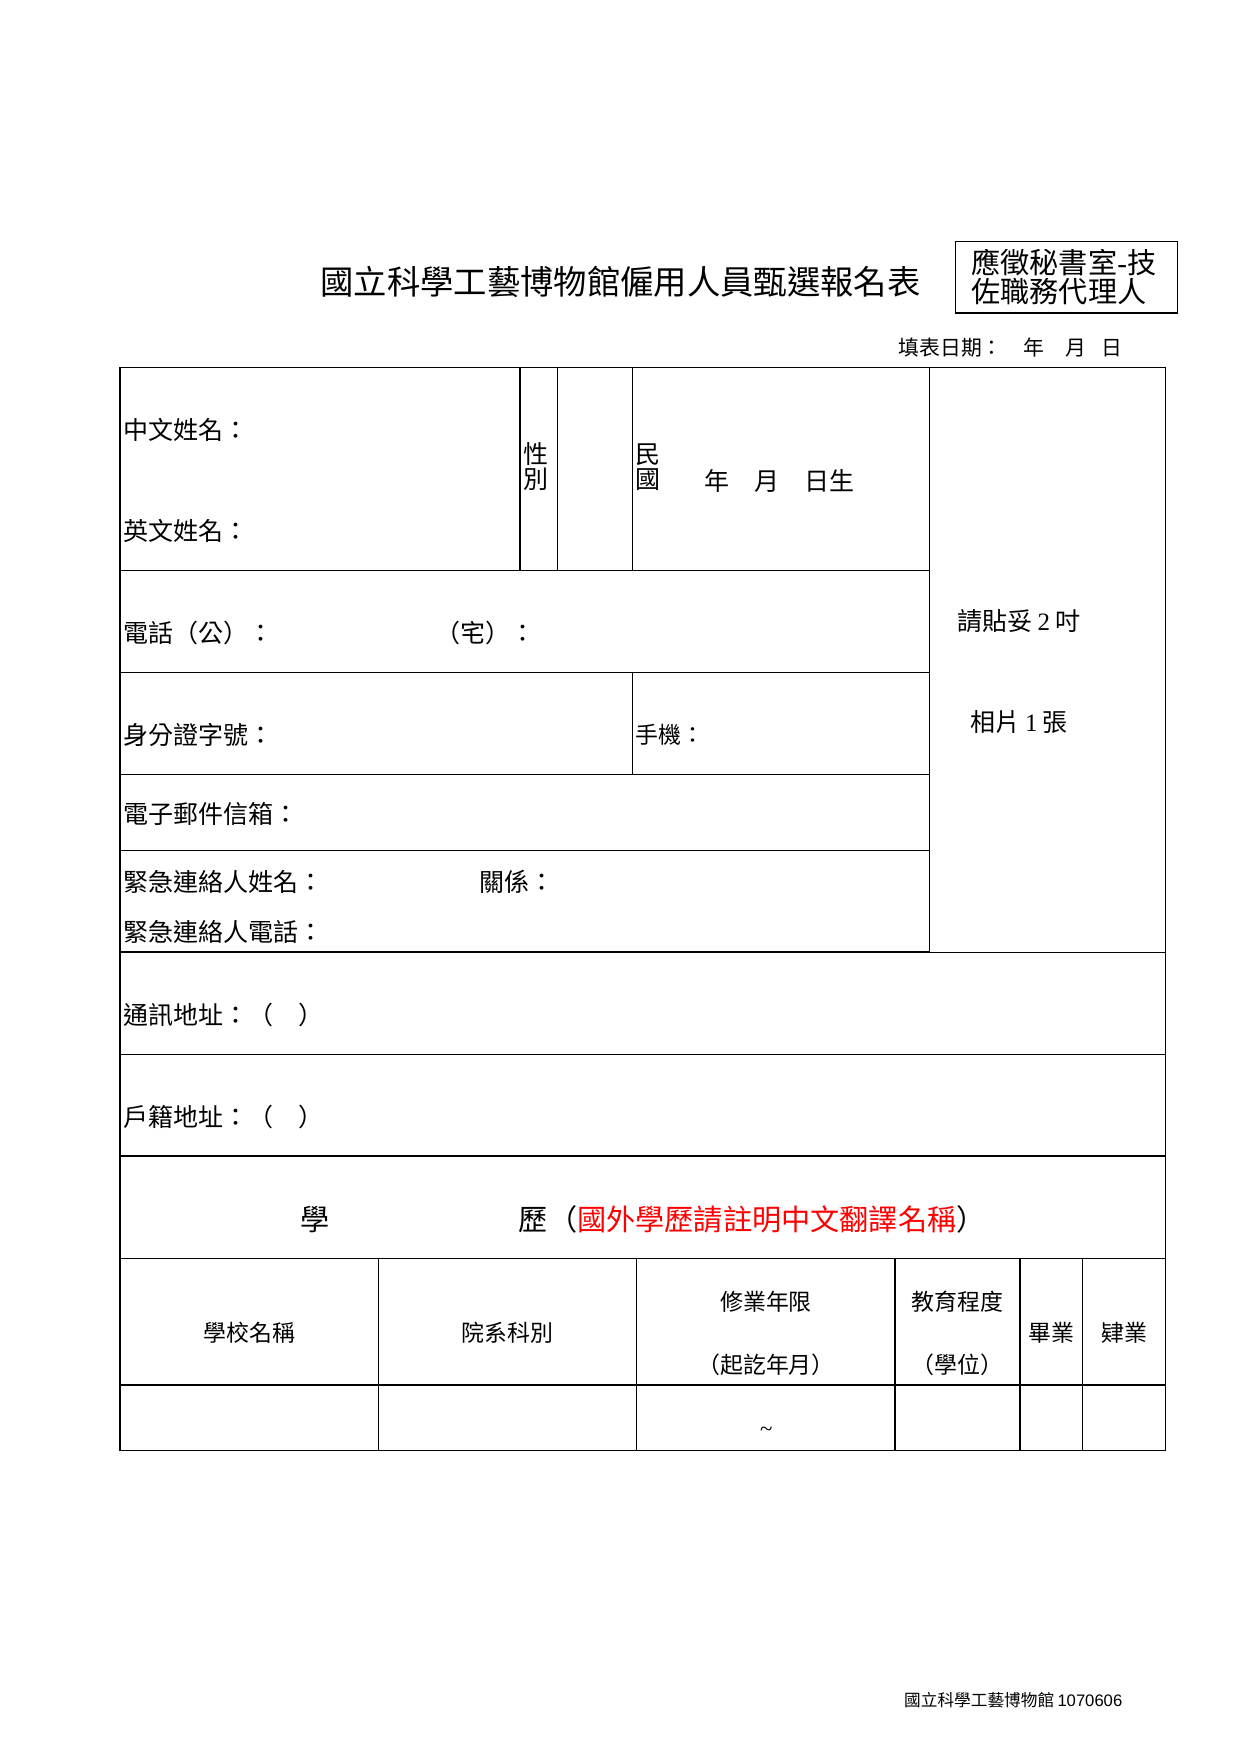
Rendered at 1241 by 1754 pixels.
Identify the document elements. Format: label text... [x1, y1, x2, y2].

table_cell [121, 1386, 378, 1449]
table_cell 通訊地址：（ ） [121, 953, 1165, 1053]
table_header 中文姓名： 英文姓名： [121, 368, 519, 569]
table_cell 學 歷（國外學歷請註明中文翻譯名稱） [121, 1157, 1165, 1257]
table_cell 院系科別 [379, 1259, 636, 1384]
table_cell [1083, 1386, 1165, 1449]
table_cell 教育程度 （學位） [896, 1259, 1019, 1384]
table_cell 修業年限 （起訖年月） [637, 1259, 894, 1384]
text 應徵秘書室-技佐職務代理人 [971, 250, 1161, 305]
table_cell ~ [637, 1386, 894, 1449]
table_cell [1021, 1386, 1082, 1449]
table_header [558, 368, 632, 569]
table_header 性別 [521, 368, 557, 569]
table_cell 畢業 [1021, 1259, 1082, 1384]
text [956, 242, 1177, 312]
table_cell 緊急連絡人姓名： 關係： 緊急連絡人電話： [121, 851, 929, 951]
table_cell 電子郵件信箱： [121, 775, 929, 850]
table_cell 學校名稱 [121, 1259, 378, 1384]
table_cell 身分證字號： [121, 673, 632, 774]
table_cell 肄業 [1083, 1259, 1165, 1384]
table_cell [896, 1386, 1019, 1449]
table_cell 戶籍地址：（ ） [121, 1055, 1165, 1155]
table_header 民國 [633, 368, 670, 569]
table_header 請貼妥2吋 相片1張 [930, 368, 1165, 951]
table_header 年 月 日生 [670, 368, 929, 569]
table_cell [379, 1386, 636, 1449]
text 填表日期： 年 月 日 [118, 304, 1122, 367]
text 國立科學工藝博物館僱用人員甄選報名表 [118, 256, 955, 304]
table_cell 電話（公）： （宅）： [121, 571, 929, 672]
table_cell 手機： [633, 673, 929, 774]
